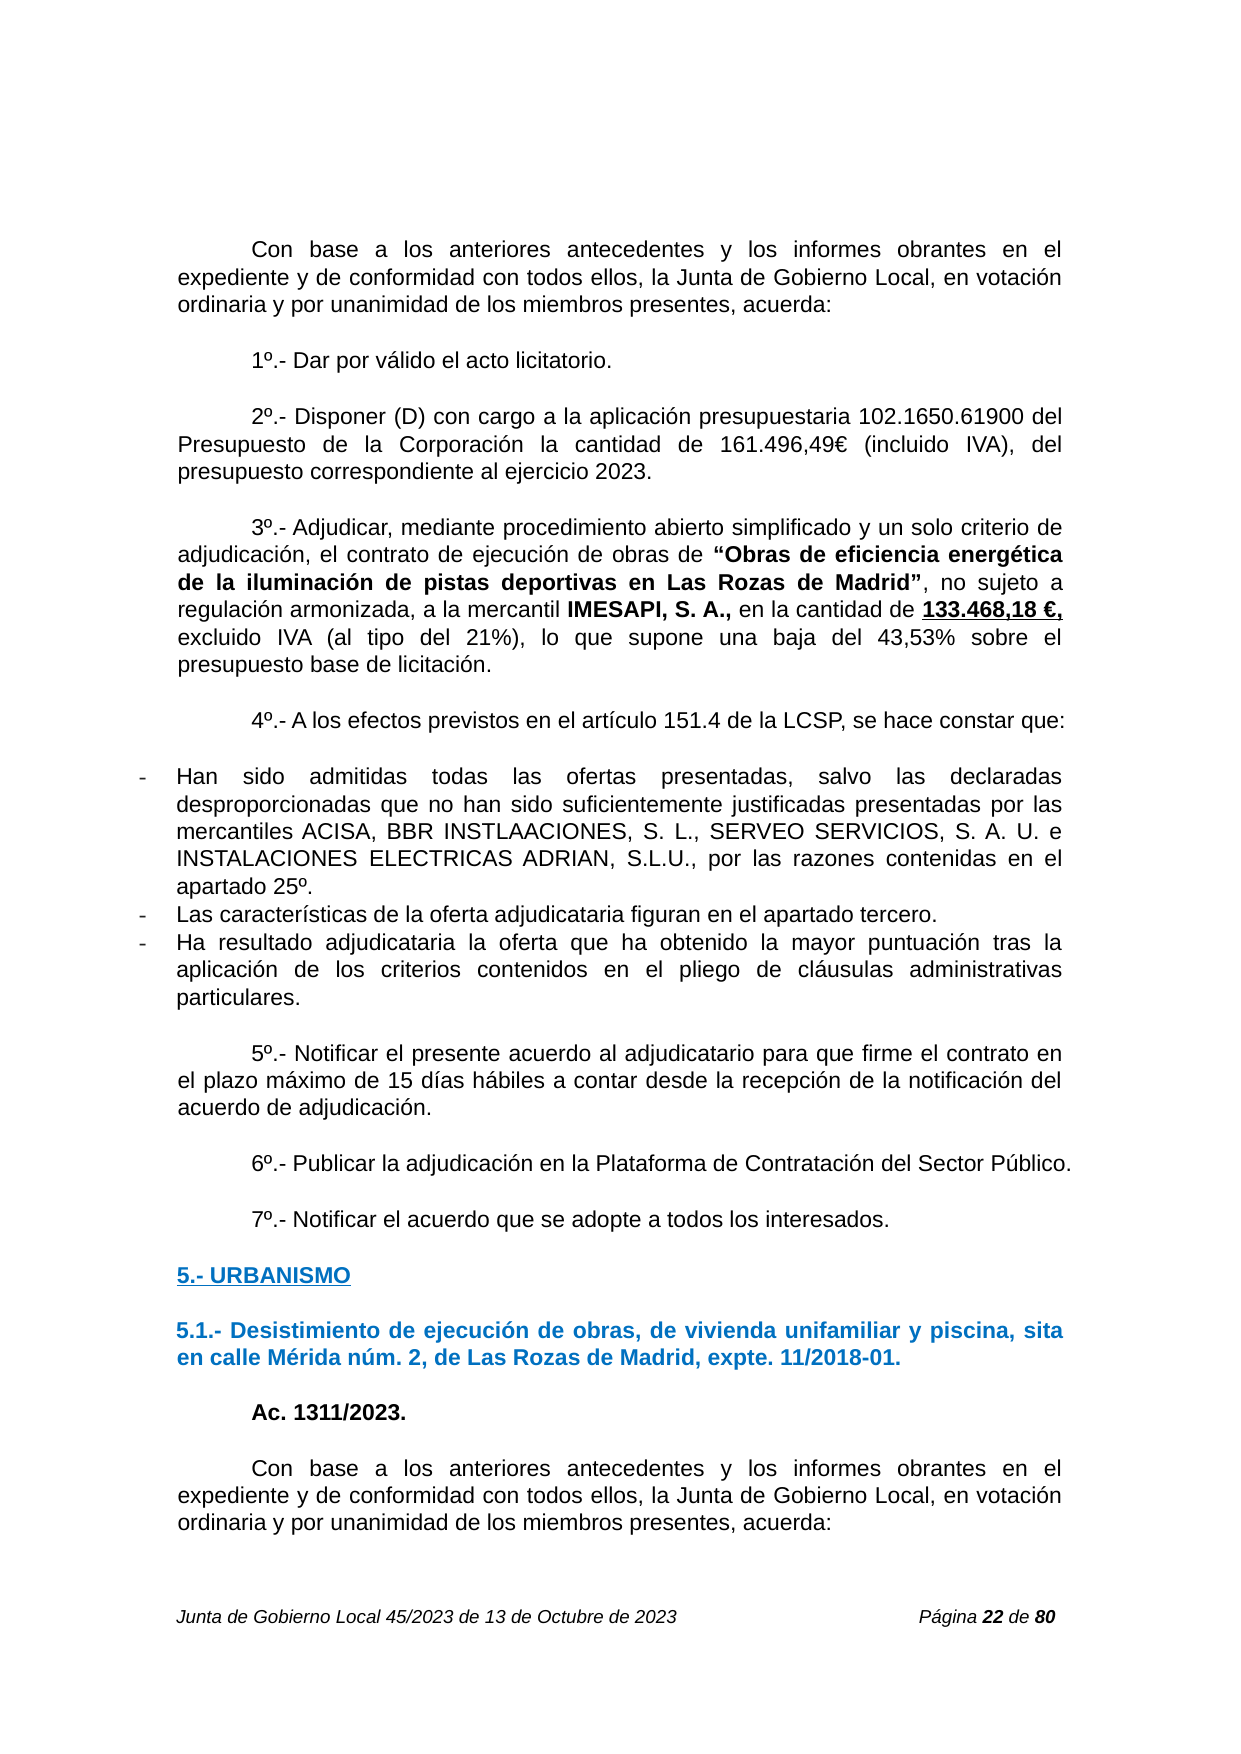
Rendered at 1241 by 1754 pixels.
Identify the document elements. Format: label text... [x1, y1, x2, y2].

list Las características de la oferta adjudicataria figuran en el apartado tercero. [138, 901, 1063, 927]
text 5.1.- Desistimiento de ejecución de obras, de vivienda unifamiliar y piscina, sita en calle Mérida núm. 2, de Las Rozas de Madrid, expte. 11/2018-01. [176, 1318, 1064, 1370]
subtitle 5.- URBANISMO [177, 1262, 1115, 1289]
text 7º.- Notificar el acuerdo que se adopte a todos los interesados. [251, 1206, 1098, 1233]
text 1º.- Dar por válido el acto licitatorio. [251, 347, 1098, 373]
list Han sido admitidas todas las ofertas presentadas, salvo las declaradas desproporcionadas que no han sido suficientemente justificadas presentadas por las mercantiles ACISA, BBR INSTLAACIONES, S. L., SERVEO SERVICIOS, S. A. U. e INSTALACIONES ELECTRICAS ADRIAN, S.L.U., por las razones contenidas en el apartado 25º. [138, 763, 1063, 899]
text Ac. 1311/2023. [177, 1398, 1063, 1425]
text 3º.- Adjudicar, mediante procedimiento abierto simplificado y un solo criterio de adjudicación, el contrato de ejecución de obras de “Obras de eficiencia energética de la iluminación de pistas deportivas en Las Rozas de Madrid”, no sujeto a regulación armonizada, a la mercantil IMESAPI, S. A., en la cantidad de 133.468,18 €, excluido IVA (al tipo del 21%), lo que supone una baja del 43,53% sobre el presupuesto base de licitación. [177, 514, 1063, 677]
text Con base a los anteriores antecedentes y los informes obrantes en el expediente y de conformidad con todos ellos, la Junta de Gobierno Local, en votación ordinaria y por unanimidad de los miembros presentes, acuerda: [177, 236, 1063, 317]
text 2º.- Disponer (D) con cargo a la aplicación presupuestaria 102.1650.61900 del Presupuesto de la Corporación la cantidad de 161.496,49€ (incluido IVA), del presupuesto correspondiente al ejercicio 2023. [177, 403, 1063, 484]
text 5º.- Notificar el presente acuerdo al adjudicatario para que firme el contrato en el plazo máximo de 15 días hábiles a contar desde la recepción de la notificación del acuerdo de adjudicación. [177, 1039, 1063, 1121]
text 4º.- A los efectos previstos en el artículo 151.4 de la LCSP, se hace constar que: [251, 707, 1098, 733]
list Ha resultado adjudicataria la oferta que ha obtenido la mayor puntuación tras la aplicación de los criterios contenidos en el pliego de cláusulas administrativas particulares. [138, 929, 1063, 1010]
text Con base a los anteriores antecedentes y los informes obrantes en el expediente y de conformidad con todos ellos, la Junta de Gobierno Local, en votación ordinaria y por unanimidad de los miembros presentes, acuerda: [177, 1454, 1063, 1536]
text 6º.- Publicar la adjudicación en la Plataforma de Contratación del Sector Público. [251, 1150, 1098, 1177]
